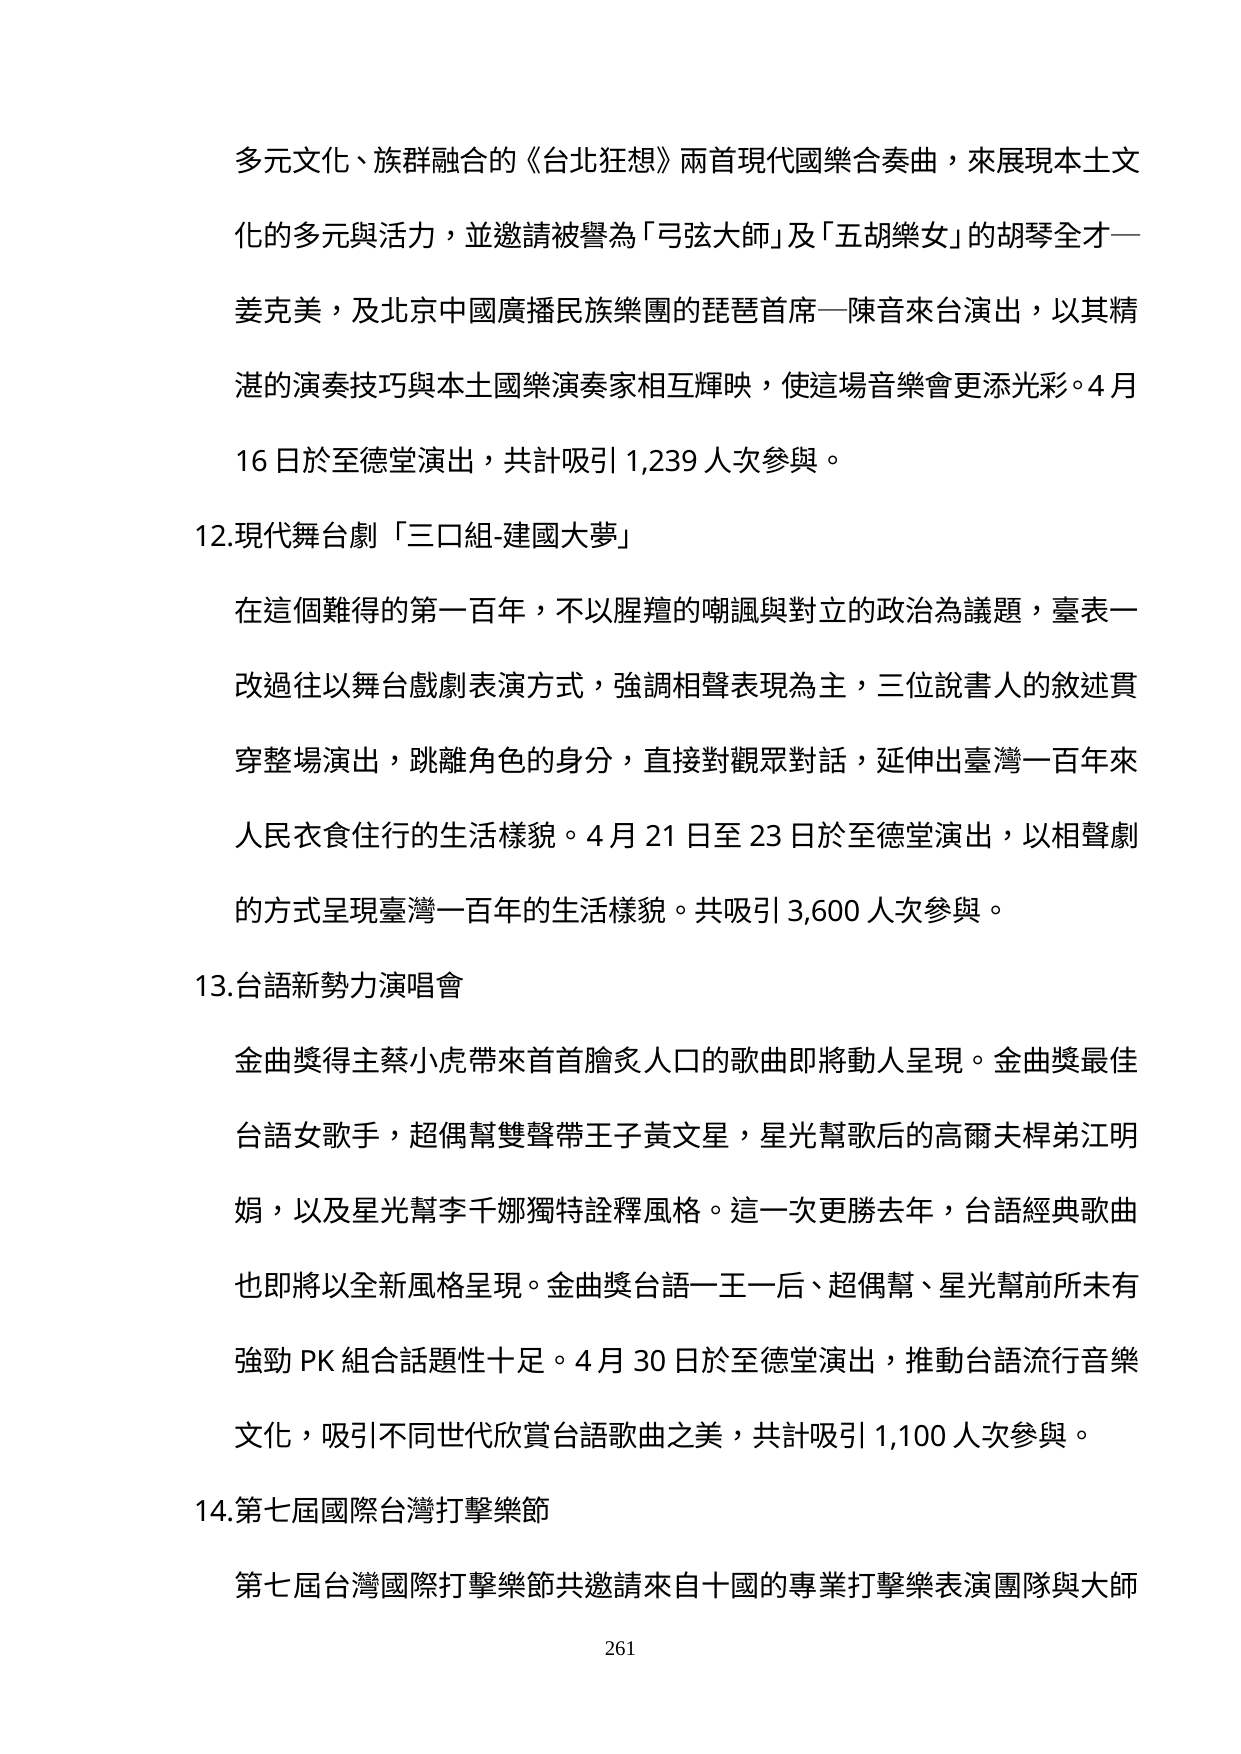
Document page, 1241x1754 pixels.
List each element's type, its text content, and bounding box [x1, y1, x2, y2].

text 第七屆台灣國際打擊樂節共邀請來自十國的專業打擊樂表演團隊與大師 [234, 1546, 1140, 1621]
text 金曲獎得主蔡小虎帶來首首膾炙人口的歌曲即將動人呈現。金曲獎最佳台語女歌手，超偶幫雙聲帶王子黃文星，星光幫歌后的高爾夫桿弟江明娟，以及星光幫李千娜獨特詮釋風格。這一次更勝去年，台語經典歌曲也即將以全新風格呈現。金曲獎台語一王一后、超偶幫、星光幫前所未有強勁PK組合話題性十足。4月30日於至德堂演出，推動台語流行音樂文化，吸引不同世代欣賞台語歌曲之美，共計吸引1,100人次參與。 [234, 1021, 1140, 1471]
text 13.台語新勢力演唱會 [194, 946, 1140, 1021]
text 在這個難得的第一百年，不以腥羶的嘲諷與對立的政治為議題，臺表一改過往以舞台戲劇表演方式，強調相聲表現為主，三位說書人的敘述貫穿整場演出，跳離角色的身分，直接對觀眾對話，延伸出臺灣一百年來人民衣食住行的生活樣貌。4月21日至23日於至德堂演出，以相聲劇的方式呈現臺灣一百年的生活樣貌。共吸引3,600人次參與。 [234, 571, 1140, 946]
text 12.現代舞台劇「三口組-建國大夢」 [194, 496, 1140, 571]
text 多元文化、族群融合的《台北狂想》兩首現代國樂合奏曲，來展現本土文化的多元與活力，並邀請被譽為「弓弦大師」及「五胡樂女」的胡琴全才─姜克美，及北京中國廣播民族樂團的琵琶首席─陳音來台演出，以其精湛的演奏技巧與本土國樂演奏家相互輝映，使這場音樂會更添光彩。4月16日於至德堂演出，共計吸引1,239人次參與。 [234, 121, 1140, 496]
text 14.第七屆國際台灣打擊樂節 [194, 1471, 1140, 1546]
